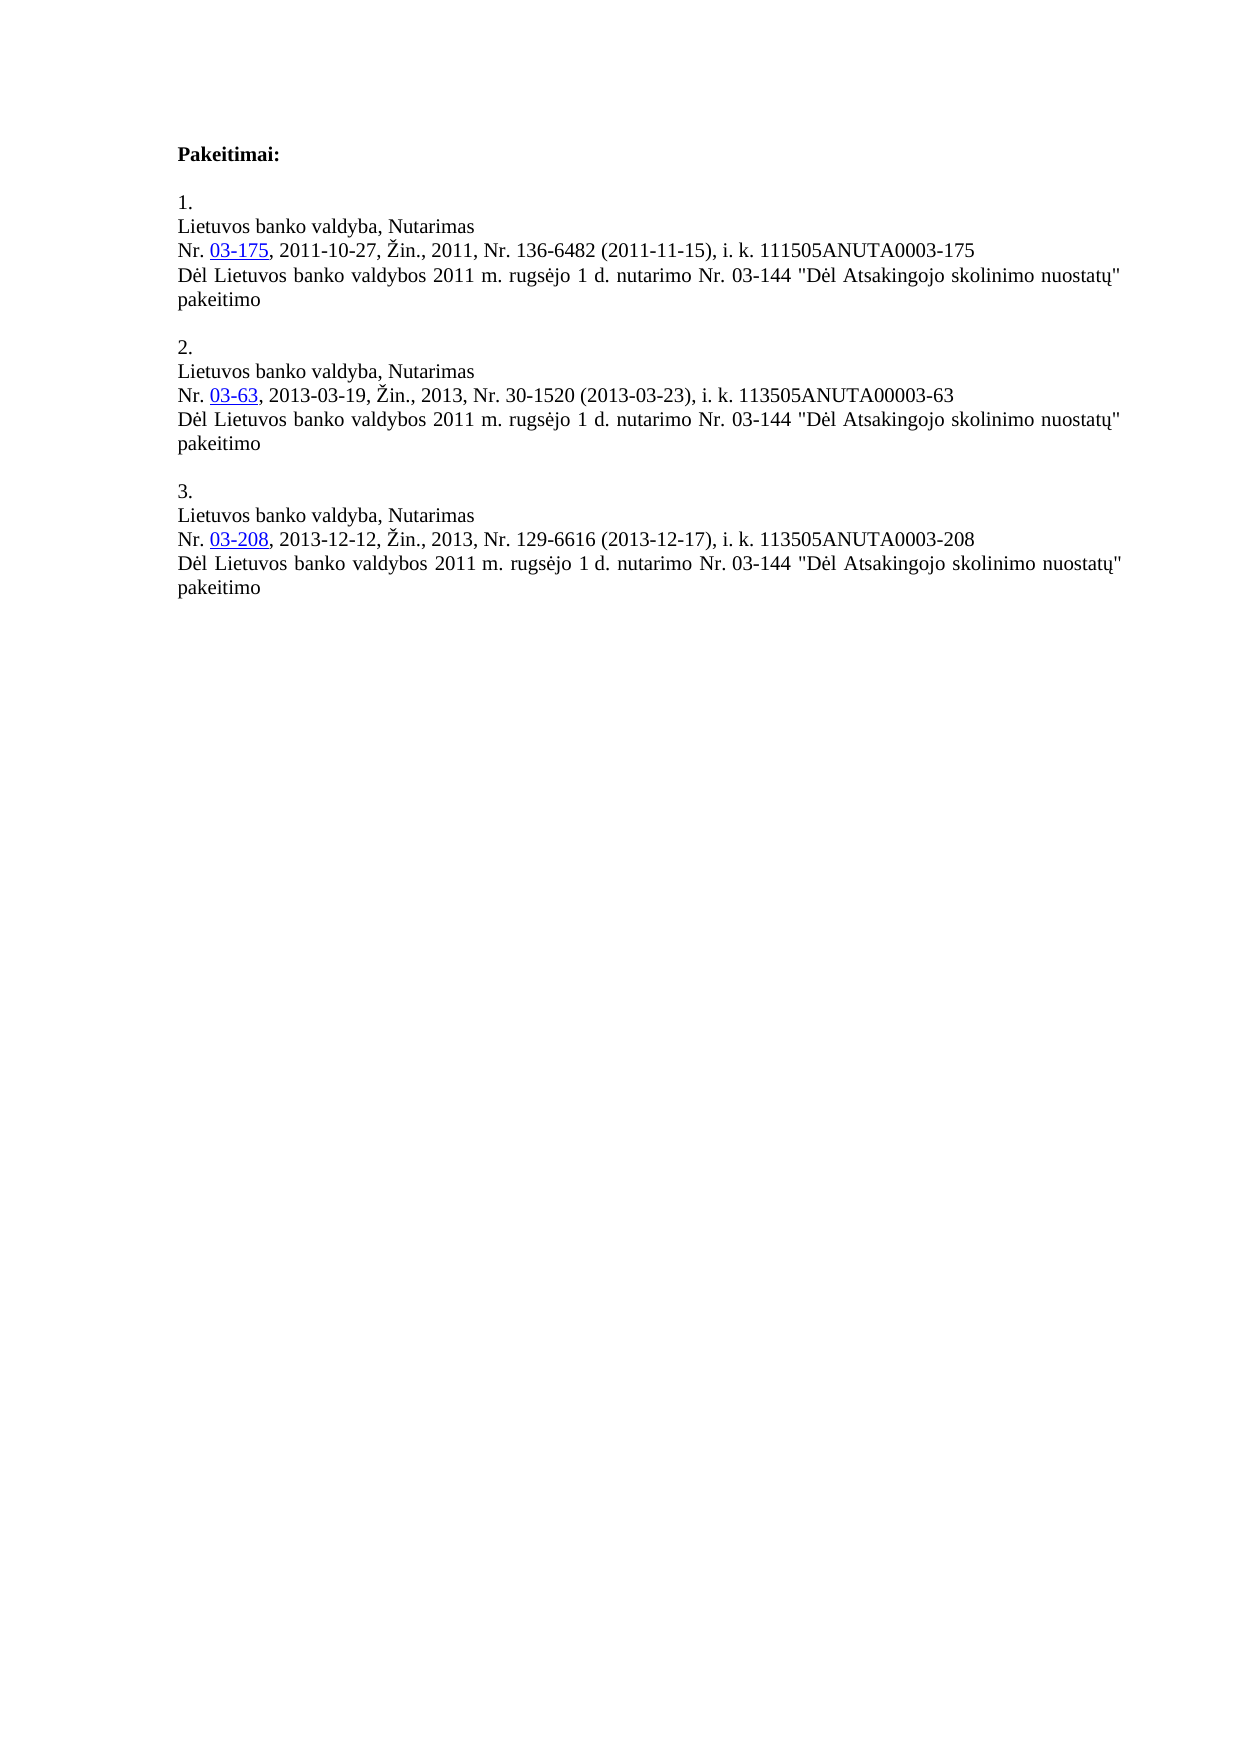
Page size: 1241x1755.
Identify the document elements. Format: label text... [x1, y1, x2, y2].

text Nr. 03-175, 2011-10-27, Žin., 2011, Nr. 136-6482 (2011-11-15), i. k. 111505ANUTA0003-175 [177, 238, 1122, 262]
text 2. [177, 335, 1122, 359]
text Pakeitimai: [177, 142, 1122, 166]
text Lietuvos banko valdyba, Nutarimas [177, 503, 1122, 527]
text Dėl Lietuvos banko valdybos 2011 m. rugsėjo 1 d. nutarimo Nr. 03-144 "Dėl Atsakingojo skolinimo nuostatų" pakeitimo [177, 262, 1122, 311]
text Nr. 03-208, 2013-12-12, Žin., 2013, Nr. 129-6616 (2013-12-17), i. k. 113505ANUTA0003-208 [177, 527, 1122, 551]
text Nr. 03-63, 2013-03-19, Žin., 2013, Nr. 30-1520 (2013-03-23), i. k. 113505ANUTA00003-63 [177, 383, 1122, 407]
text Dėl Lietuvos banko valdybos 2011 m. rugsėjo 1 d. nutarimo Nr. 03-144 "Dėl Atsakingojo skolinimo nuostatų" pakeitimo [177, 551, 1122, 599]
text Lietuvos banko valdyba, Nutarimas [177, 214, 1122, 238]
text 3. [177, 479, 1122, 503]
text 1. [177, 190, 1122, 214]
text Dėl Lietuvos banko valdybos 2011 m. rugsėjo 1 d. nutarimo Nr. 03-144 "Dėl Atsakingojo skolinimo nuostatų" pakeitimo [177, 407, 1122, 455]
text Lietuvos banko valdyba, Nutarimas [177, 359, 1122, 383]
